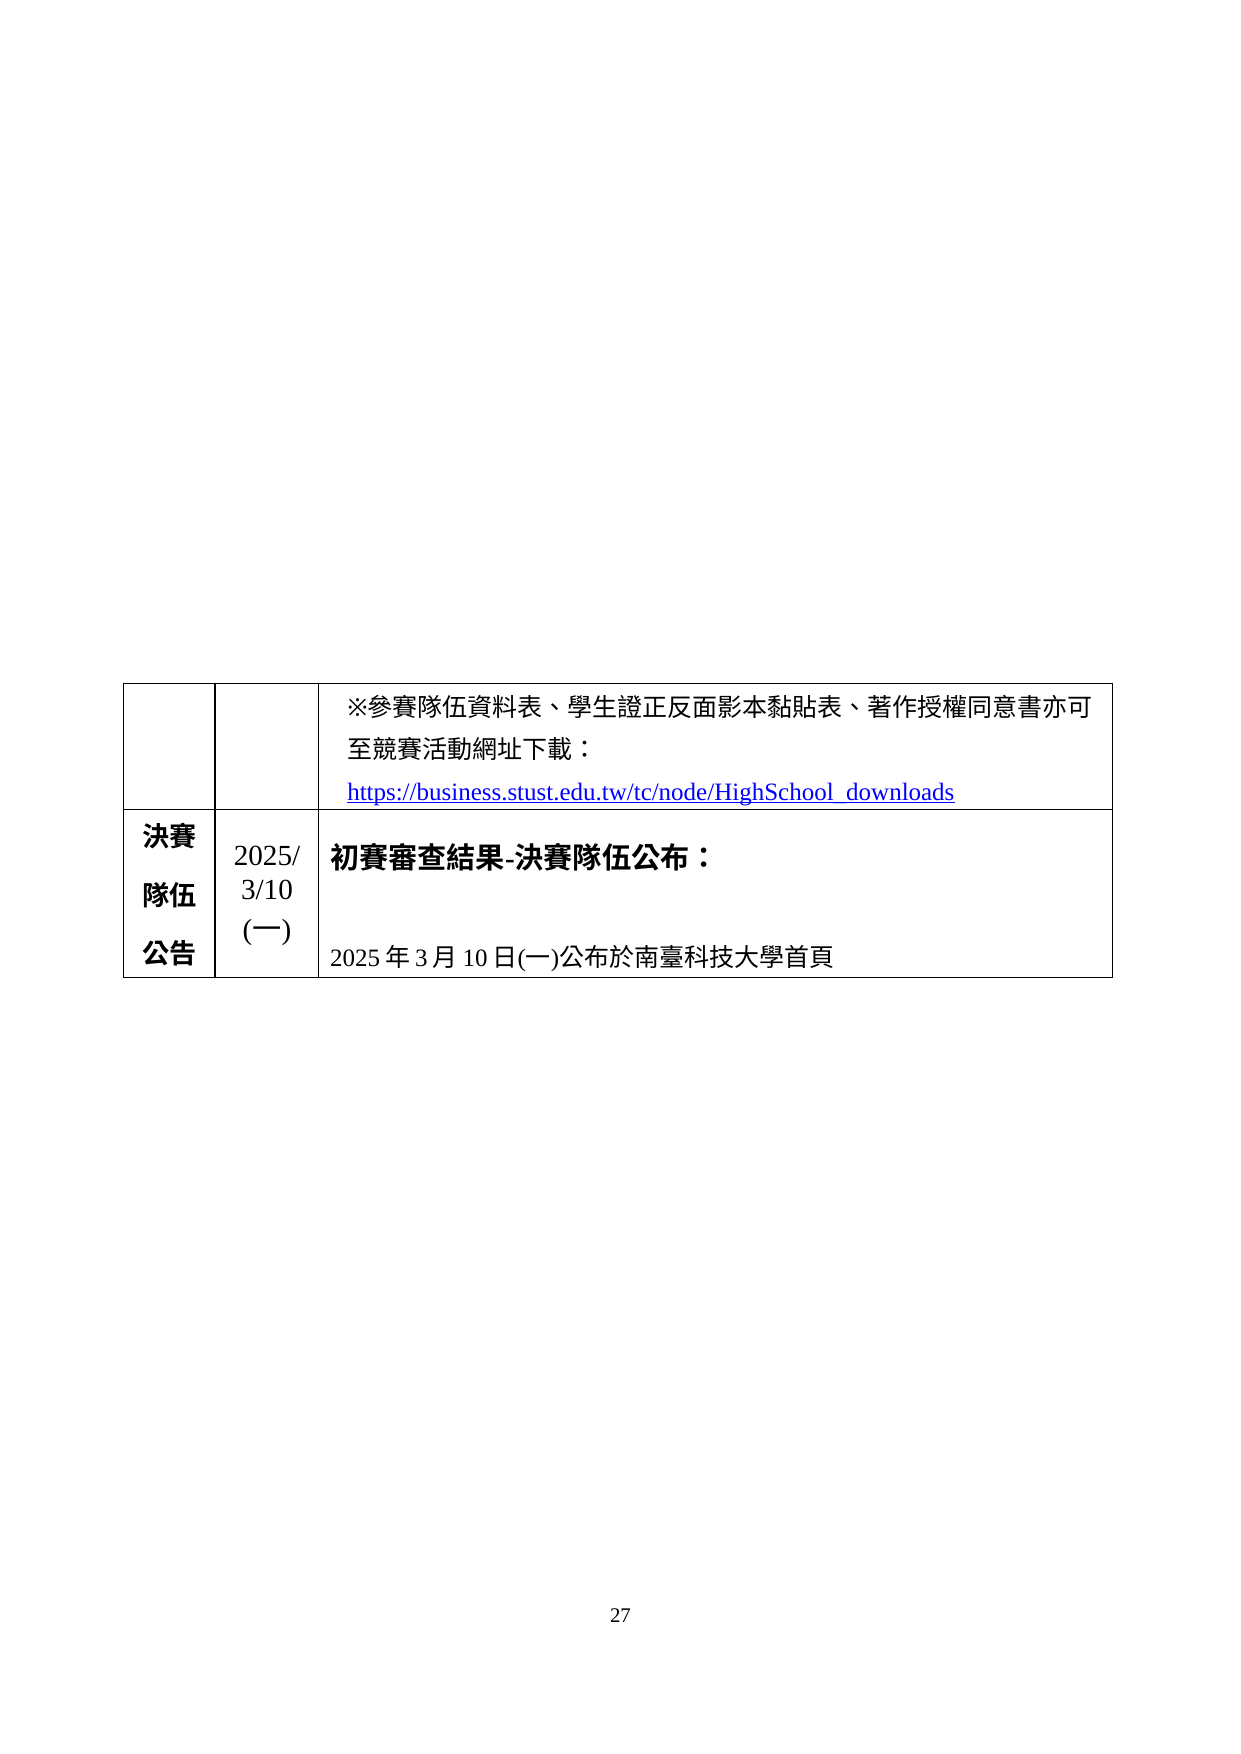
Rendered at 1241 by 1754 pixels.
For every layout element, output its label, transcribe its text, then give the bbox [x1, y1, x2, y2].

table_cell [124, 684, 214, 808]
table_cell [216, 684, 318, 808]
table_cell 2025/3/10 (一) [216, 810, 318, 977]
table_cell 初賽檔案文件上傳與繳交時間： 2025年2月3日(一)至2025年2月27日(四) 1.上傳企劃書/簡報檔案書面電子檔 僅接受單一pdf檔，故請將企劃書電子檔存成pdf格式，檔案大小在10M以內。上傳網址：https://forms.gle/Di1CXqxhenRujgf88 2. 繳交紙本文件： ■共四件，如下 企劃書/簡報檔案書面3份、參賽隊伍資料表、學生證正反面影本、著作授權同意書 企劃書紙本/簡報檔案書面 行銷企劃/創意創業組：參賽企劃書乙式3份（企劃書格式可參閱附件一與附件二）。 英文商品解說組：簡報檔案書面乙式3份（內容可參閱附件三）。 參賽隊伍資料表: 參賽隊伍資料表一份，須有指導老師與隊長簽名，參賽隊伍資料表請參閱附件四。 學生證正反面影本: 參賽隊伍中所有成員之學生證正反面影本各一份，請參閱附件五。 著作授權同意書: 授權同意書一份，須有每位授權人簽名，授權同意書請參閱附件六。 ※以上紙本資料請寄： 710301臺南市永康區南台街1號，南臺科技大學 財金系 經營企劃案暨專題製作競賽活動小組收 ※參賽隊伍資料表、學生證正反面影本黏貼表、著作授權同意書亦可至競賽活動網址下載： https://business.stust.edu.tw/tc/node/HighSchool_downloads [319, 684, 1112, 808]
table_cell 初賽審查結果-決賽隊伍公布： 2025年3月10日(一)公布於南臺科技大學首頁 [319, 810, 1112, 977]
table_cell 決賽 隊伍 公告 [124, 810, 214, 977]
